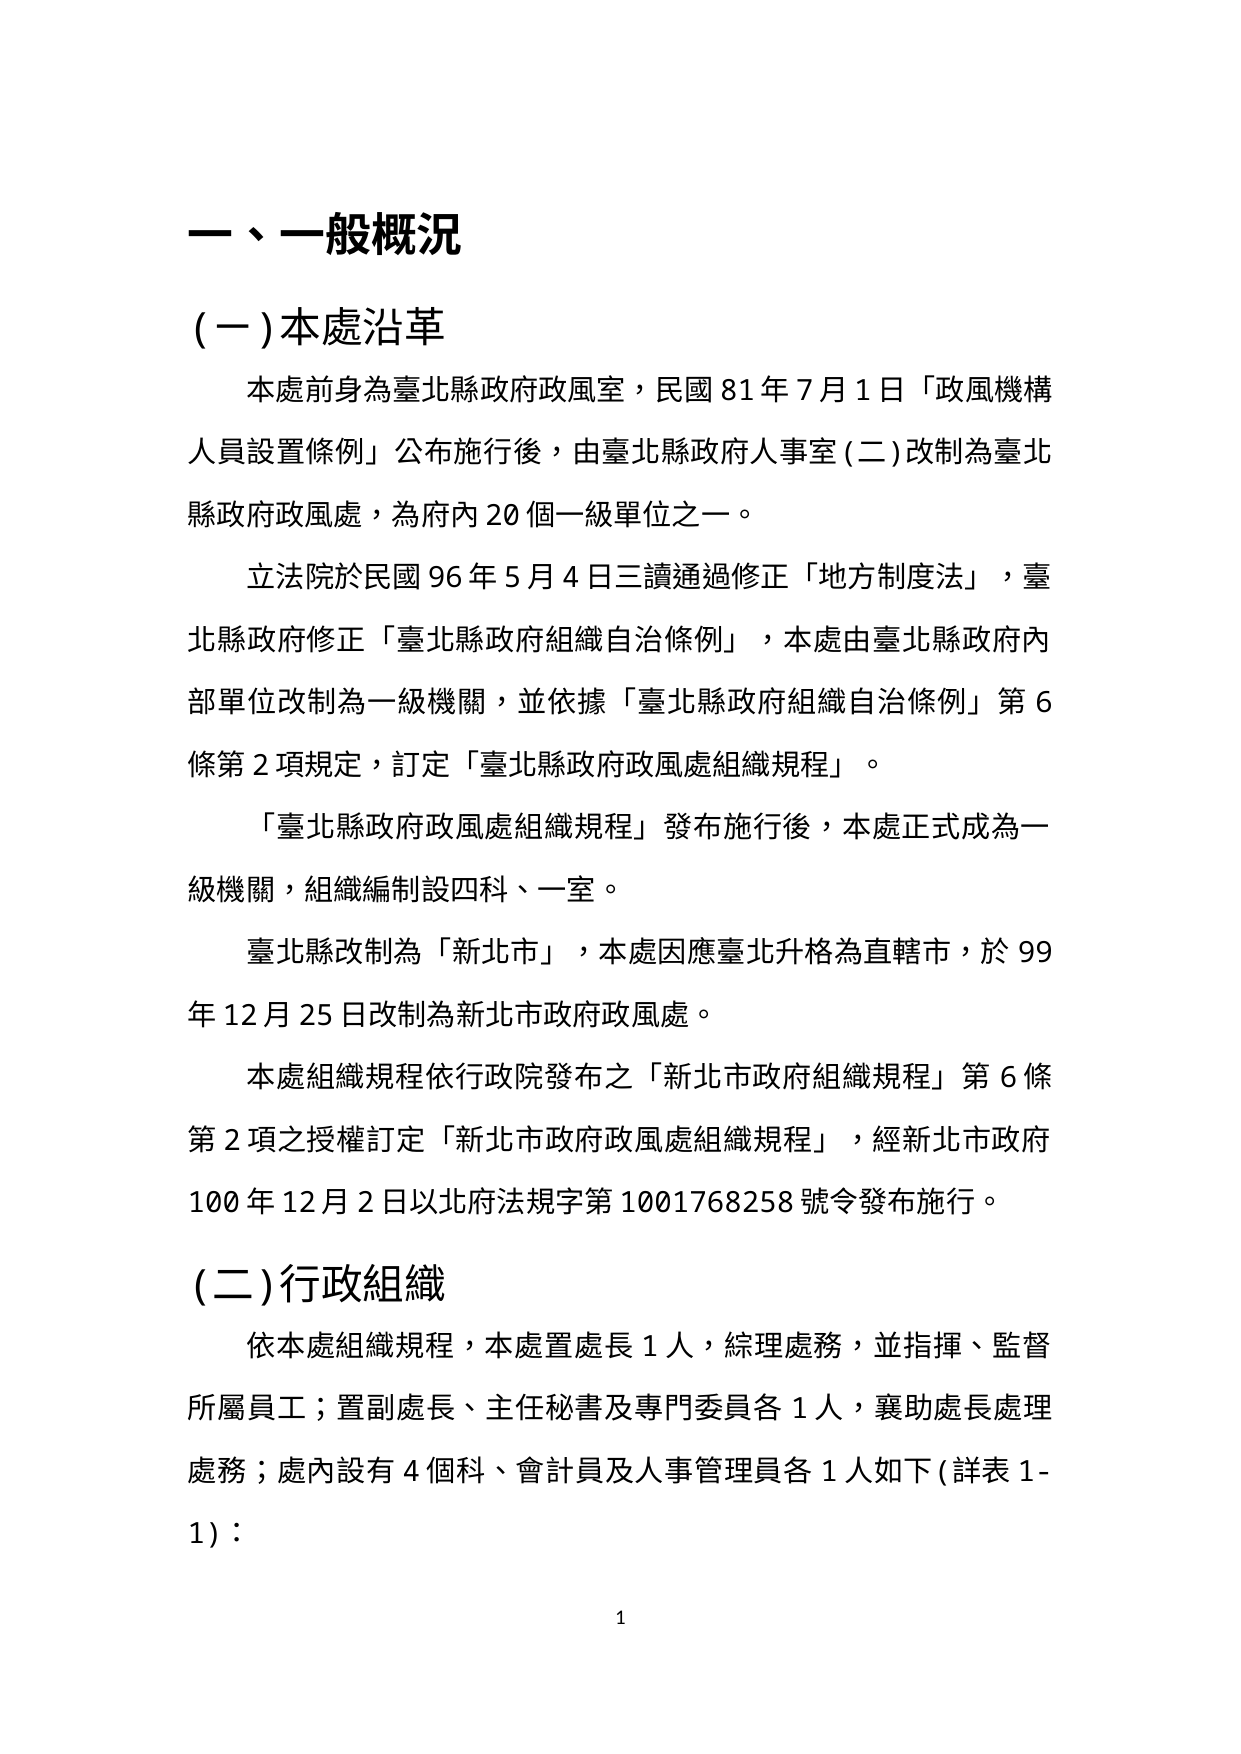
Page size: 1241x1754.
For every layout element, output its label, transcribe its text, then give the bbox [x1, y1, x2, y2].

text (ㄧ)本處沿革 [187, 283, 1053, 346]
text (二)行政組織 [187, 1239, 1053, 1302]
text 本處組織規程依行政院發布之「新北市政府組織規程」第6條第2項之授權訂定「新北市政府政風處組織規程」，經新北市政府100年12月2日以北府法規字第1001768258號令發布施行。 [187, 1033, 1053, 1221]
text 立法院於民國96年5月4日三讀通過修正「地方制度法」，臺北縣政府修正「臺北縣政府組織自治條例」，本處由臺北縣政府內部單位改制為一級機關，並依據「臺北縣政府組織自治條例」第6條第2項規定，訂定「臺北縣政府政風處組織規程」。 [187, 533, 1053, 783]
text 依本處組織規程，本處置處長1人，綜理處務，並指揮、監督所屬員工；置副處長、主任秘書及專門委員各1人，襄助處長處理處務；處內設有4個科、會計員及人事管理員各1人如下(詳表1-1)： [187, 1302, 1053, 1552]
text 本處前身為臺北縣政府政風室，民國81年7月1日「政風機構人員設置條例」公布施行後，由臺北縣政府人事室(二)改制為臺北縣政府政風處，為府內20個一級單位之一。 [187, 346, 1053, 533]
text 一、一般概況 [187, 158, 1053, 283]
text 臺北縣改制為「新北市」，本處因應臺北升格為直轄市，於99年12月25日改制為新北市政府政風處。 [187, 908, 1053, 1033]
text 「臺北縣政府政風處組織規程」發布施行後，本處正式成為一級機關，組織編制設四科、一室。 [187, 783, 1053, 908]
